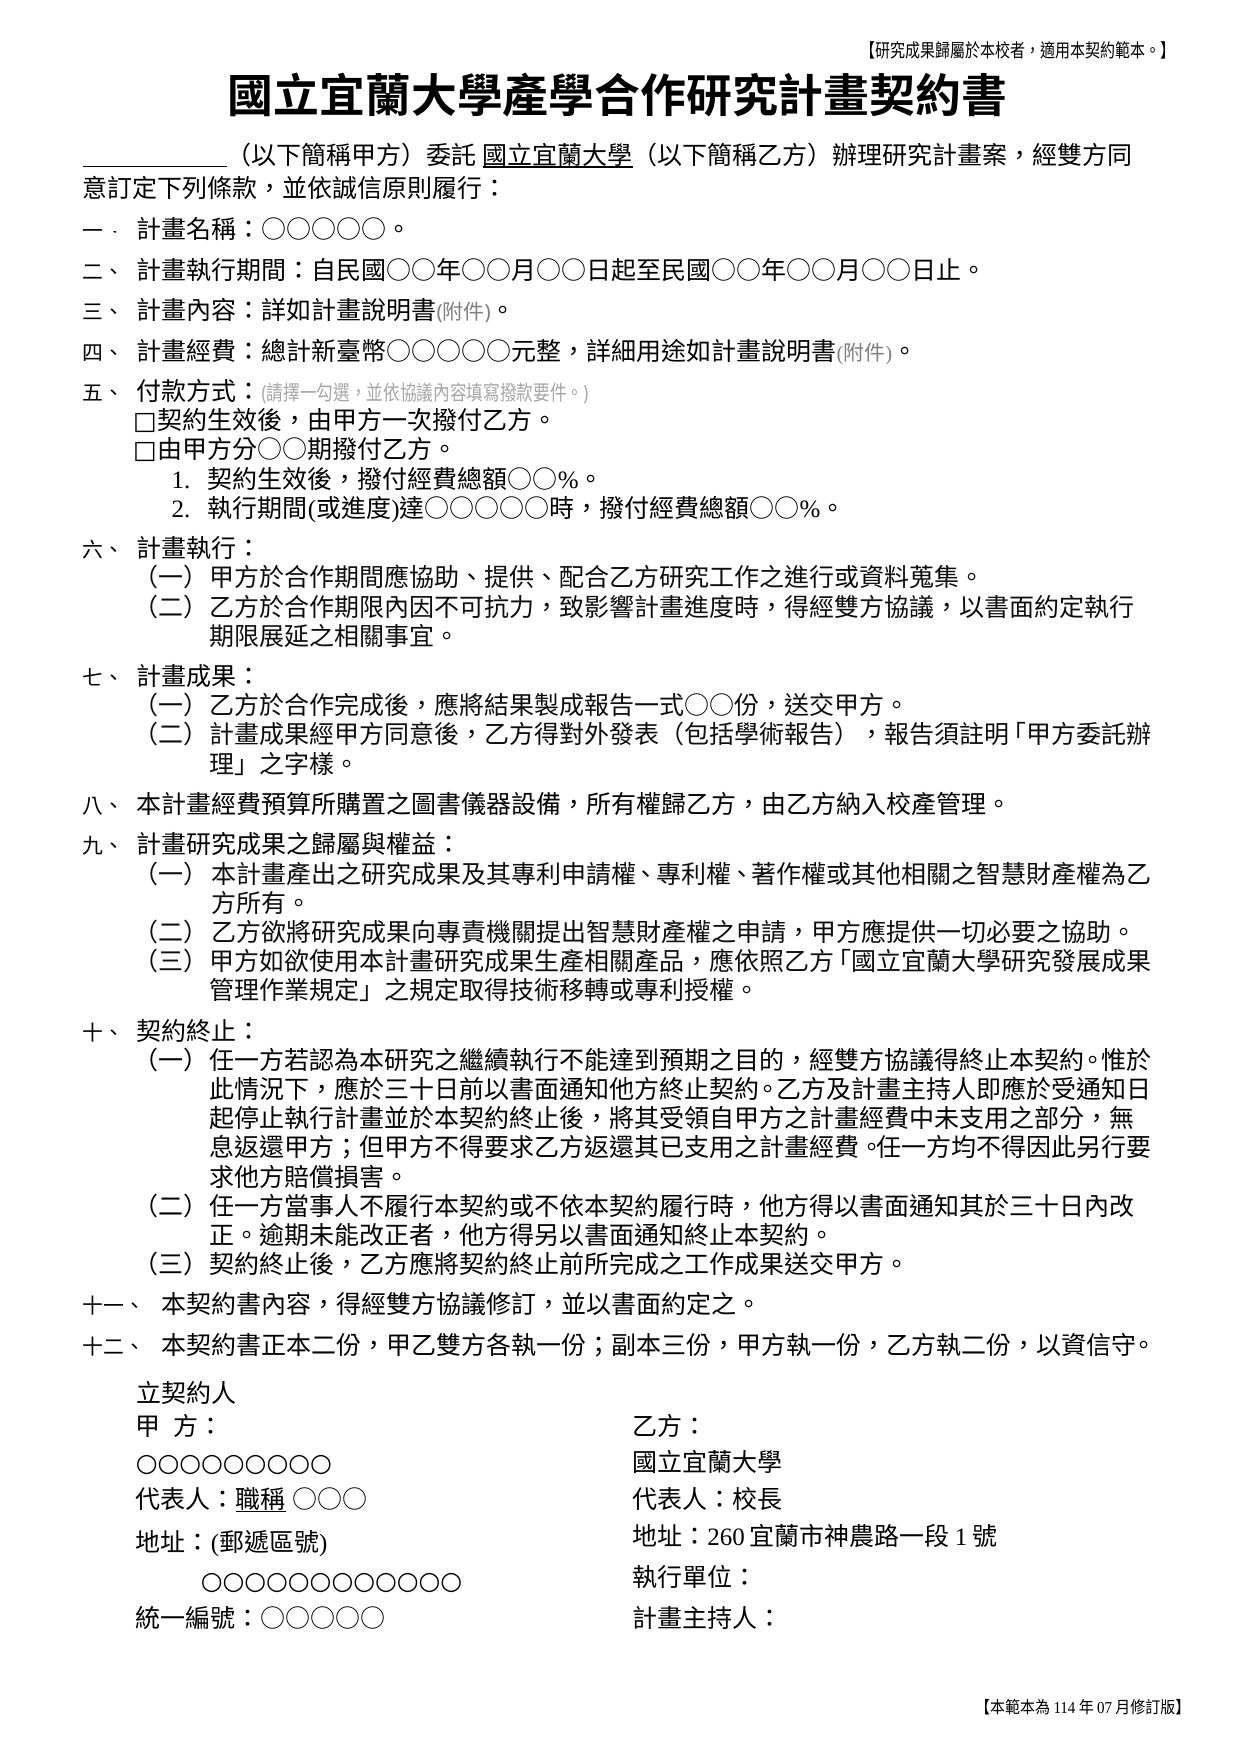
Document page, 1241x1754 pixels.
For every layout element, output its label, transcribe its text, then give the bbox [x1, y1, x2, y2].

table_cell 國立宜蘭大學 [629, 1445, 1148, 1481]
table_cell 代表人：校長 [629, 1481, 1148, 1518]
list 計畫經費：總計新臺幣○○○○○元整，詳細用途如計畫說明書(附件)。 [83, 337, 1152, 366]
list 乙方於合作期限內因不可抗力，致影響計畫進度時，得經雙方協議，以書面約定執行期限展延之相關事宜。 [133, 593, 1152, 651]
list 任一方若認為本研究之繼續執行不能達到預期之目的，經雙方協議得終止本契約。惟於此情況下，應於三十日前以書面通知他方終止契約。乙方及計畫主持人即應於受通知日起停止執行計畫並於本契約終止後，將其受領自甲方之計畫經費中未支用之部分，無息返還甲方；但甲方不得要求乙方返還其已支用之計畫經費。任一方均不得因此另行要求他方賠償損害。 [133, 1046, 1152, 1192]
list 契約生效後，撥付經費總額○○%。 [171, 465, 1152, 494]
text 國立宜蘭大學產學合作研究計畫契約書 [83, 63, 1152, 125]
table_cell ○○○○○○○○○ [133, 1445, 629, 1481]
list 付款方式：(請擇一勾選，並依協議內容填寫撥款要件。) [83, 377, 1152, 406]
table_cell 地址：260宜蘭市神農路一段1號 [629, 1518, 1148, 1555]
list 契約終止： [83, 1017, 1152, 1046]
text （以下簡稱甲方）委託 國立宜蘭大學（以下簡稱乙方）辦理研究計畫案，經雙方同意訂定下列條款，並依誠信原則履行： [83, 138, 1152, 204]
list 甲方於合作期間應協助、提供、配合乙方研究工作之進行或資料蒐集。 [133, 563, 1152, 593]
text 立契約人 [136, 1379, 1152, 1408]
list 契約終止後，乙方應將契約終止前所完成之工作成果送交甲方。 [133, 1250, 1152, 1279]
table_cell 統一編號：○○○○○ [133, 1601, 629, 1637]
list 計畫內容：詳如計畫說明書(附件)。 [83, 296, 1152, 326]
list 任一方當事人不履行本契約或不依本契約履行時，他方得以書面通知其於三十日內改正。逾期未能改正者，他方得另以書面通知終止本契約。 [133, 1192, 1152, 1250]
table_header 乙方： [629, 1408, 1148, 1445]
list 契約生效後，由甲方一次撥付乙方。 [133, 406, 1152, 436]
list 本契約書內容，得經雙方協議修訂，並以書面約定之。 [83, 1291, 1152, 1320]
table_cell 計畫主持人： [629, 1601, 1148, 1637]
list 甲方如欲使用本計畫研究成果生產相關產品，應依照乙方「國立宜蘭大學研究發展成果管理作業規定」之規定取得技術移轉或專利授權。 [133, 947, 1152, 1006]
list 計畫研究成果之歸屬與權益： [83, 831, 1152, 860]
list 由甲方分○○期撥付乙方。 [133, 436, 1152, 465]
list 執行期間(或進度)達○○○○○時，撥付經費總額○○%。 [171, 494, 1152, 523]
table_header 甲 方： [133, 1408, 629, 1445]
table_cell 地址：(郵遞區號) ○○○○○○○○○○○○ [133, 1518, 629, 1601]
list 計畫執行： [83, 534, 1152, 563]
list 乙方欲將研究成果向專責機關提出智慧財產權之申請，甲方應提供一切必要之協助。 [133, 918, 1152, 947]
list 計畫執行期間：自民國○○年○○月○○日起至民國○○年○○月○○日止。 [83, 256, 1152, 285]
list 本契約書正本二份，甲乙雙方各執一份；副本三份，甲方執一份，乙方執二份，以資信守。 [83, 1331, 1152, 1360]
list 本計畫產出之研究成果及其專利申請權、專利權、著作權或其他相關之智慧財產權為乙方所有。 [133, 860, 1152, 918]
list 乙方於合作完成後，應將結果製成報告一式○○份，送交甲方。 [133, 691, 1152, 721]
list 本計畫經費預算所購置之圖書儀器設備，所有權歸乙方，由乙方納入校產管理。 [83, 790, 1152, 819]
table_cell 執行單位： [629, 1555, 1148, 1601]
list 計畫成果： [83, 662, 1152, 691]
list 計畫成果經甲方同意後，乙方得對外發表（包括學術報告），報告須註明「甲方委託辦理」之字樣。 [133, 721, 1152, 779]
list 計畫名稱：○○○○○。 [83, 216, 1152, 245]
table_cell 代表人：職稱 ○○○ [133, 1481, 629, 1518]
